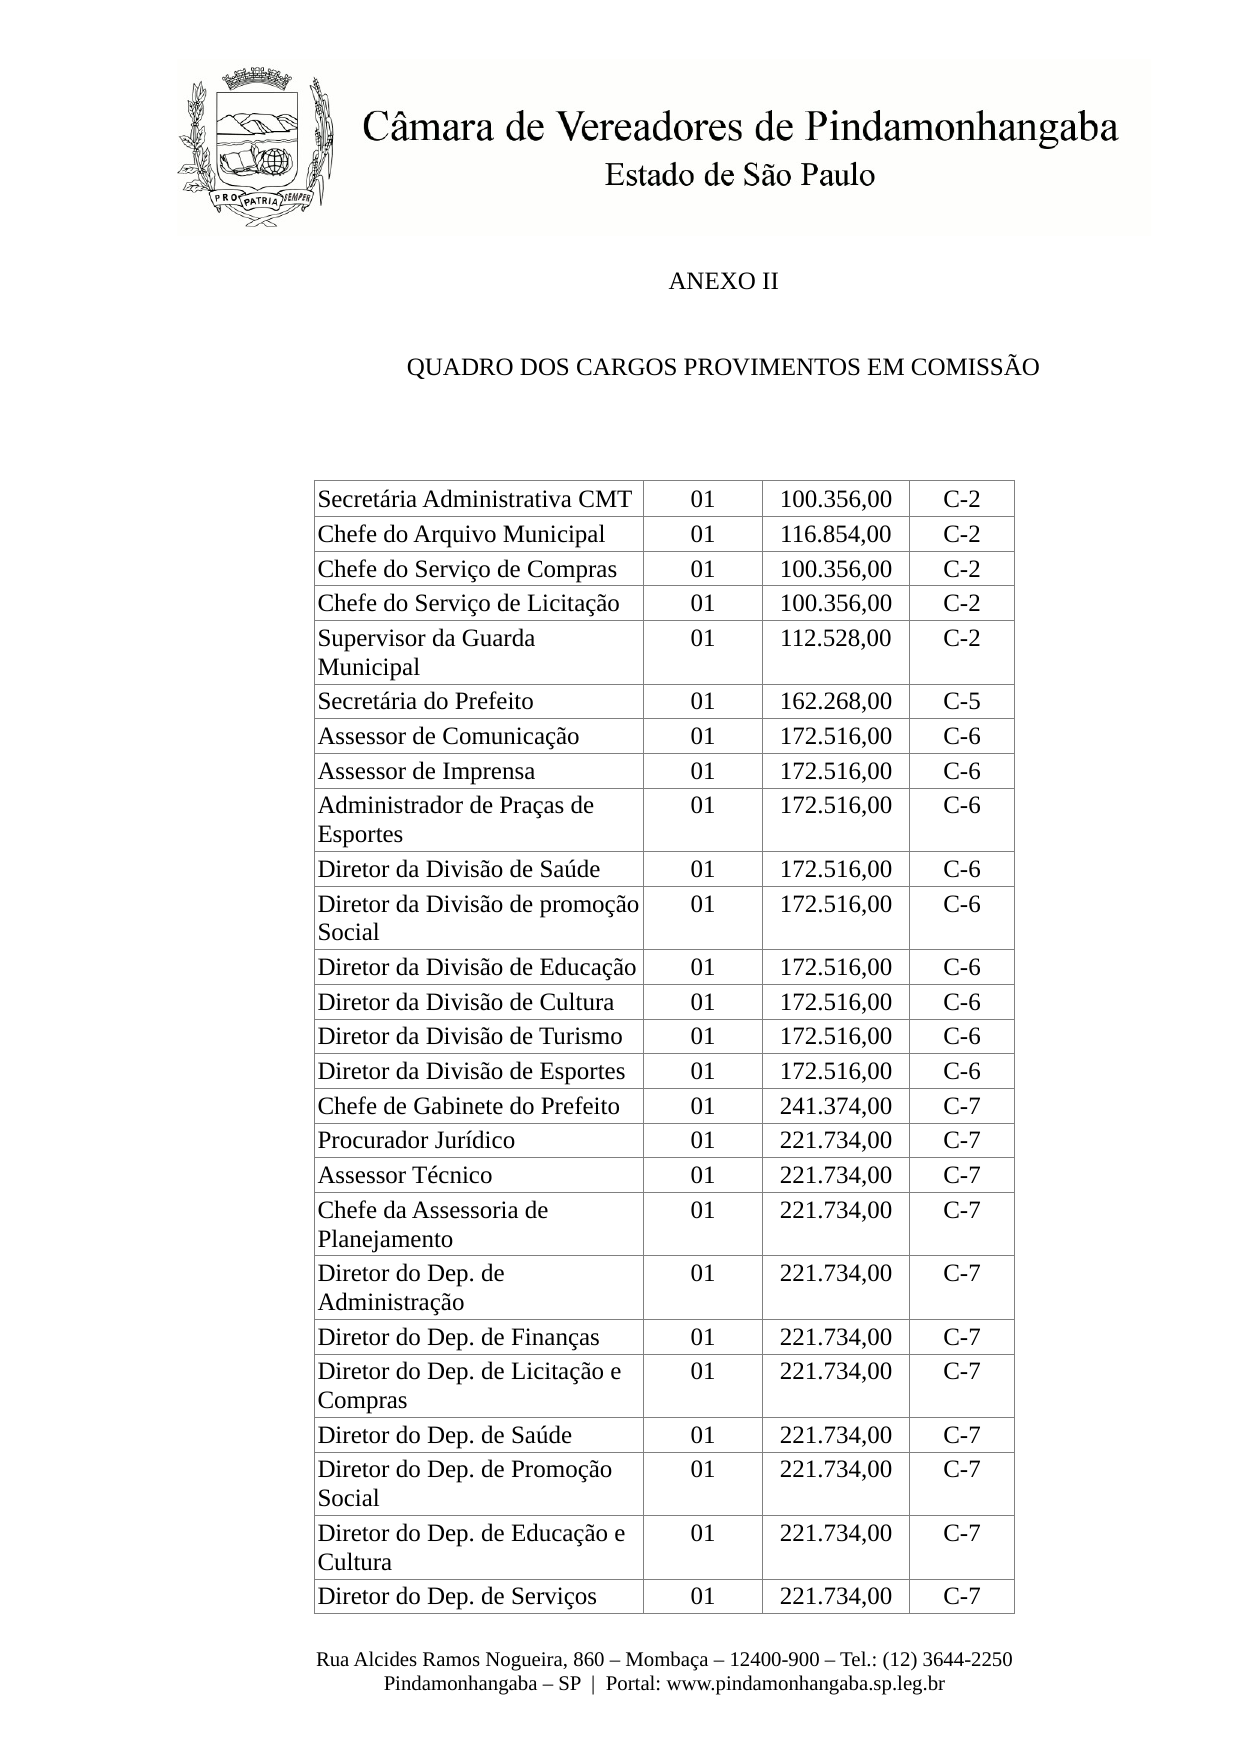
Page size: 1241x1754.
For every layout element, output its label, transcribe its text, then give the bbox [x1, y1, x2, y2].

table_cell C-7 [910, 1320, 1014, 1353]
table_cell 01 [644, 1020, 762, 1053]
table_cell 01 [644, 1453, 762, 1515]
table_cell 221.734,00 [763, 1453, 909, 1515]
table_cell Secretária do Prefeito [315, 685, 643, 718]
table_cell C-6 [910, 719, 1014, 753]
table_cell Diretor do Dep. de Serviços [315, 1580, 643, 1613]
table_cell Diretor da Divisão de promoção Social [315, 887, 643, 949]
table_cell Administrador de Praças de Esportes [315, 789, 643, 851]
table_cell C-6 [910, 985, 1014, 1018]
table_cell Diretor da Divisão de Cultura [315, 985, 643, 1018]
table_cell 221.734,00 [763, 1124, 909, 1157]
table_cell 01 [644, 552, 762, 585]
table_cell 01 [644, 1193, 762, 1255]
table_cell C-6 [910, 852, 1014, 886]
table_cell 01 [644, 950, 762, 984]
table_cell 172.516,00 [763, 950, 909, 984]
table_cell 172.516,00 [763, 887, 909, 949]
table_cell C-7 [910, 1256, 1014, 1319]
table_cell C-6 [910, 789, 1014, 851]
table_cell C-7 [910, 1355, 1014, 1417]
table_cell C-2 [910, 621, 1014, 683]
table_cell C-7 [910, 1193, 1014, 1255]
text QUADRO DOS CARGOS PROVIMENTOS EM COMISSÃO [177, 352, 1152, 381]
table_cell C-6 [910, 1054, 1014, 1088]
table_cell C-6 [910, 950, 1014, 984]
table_cell 01 [644, 719, 762, 753]
table_cell 172.516,00 [763, 754, 909, 787]
table_cell Procurador Jurídico [315, 1124, 643, 1157]
table_cell 172.516,00 [763, 1020, 909, 1053]
table_cell Diretor do Dep. de Administração [315, 1256, 643, 1319]
table_header C-2 [910, 481, 1014, 516]
table_cell 172.516,00 [763, 985, 909, 1018]
table_cell Chefe da Assessoria de Planejamento [315, 1193, 643, 1255]
table_cell C-7 [910, 1516, 1014, 1578]
table_cell 221.734,00 [763, 1158, 909, 1192]
table_cell C-2 [910, 552, 1014, 585]
table_cell Chefe do Serviço de Compras [315, 552, 643, 585]
table_cell 116.854,00 [763, 517, 909, 551]
table_cell Diretor do Dep. de Licitação e Compras [315, 1355, 643, 1417]
table_cell 162.268,00 [763, 685, 909, 718]
table_cell 221.734,00 [763, 1580, 909, 1613]
table_cell 01 [644, 1418, 762, 1452]
table_cell C-7 [910, 1580, 1014, 1613]
table_cell C-6 [910, 754, 1014, 787]
table_cell 241.374,00 [763, 1089, 909, 1122]
table_cell 01 [644, 887, 762, 949]
table_cell 01 [644, 1124, 762, 1157]
table_cell 221.734,00 [763, 1516, 909, 1578]
table_cell Chefe de Gabinete do Prefeito [315, 1089, 643, 1122]
table_cell Diretor do Dep. de Educação e Cultura [315, 1516, 643, 1578]
table_cell 01 [644, 517, 762, 551]
table_cell Diretor do Dep. de Saúde [315, 1418, 643, 1452]
table_cell 01 [644, 1054, 762, 1088]
table_cell Diretor da Divisão de Saúde [315, 852, 643, 886]
table_cell Chefe do Arquivo Municipal [315, 517, 643, 551]
table_cell 112.528,00 [763, 621, 909, 683]
table_cell Supervisor da Guarda Municipal [315, 621, 643, 683]
table_cell 01 [644, 1320, 762, 1353]
table_cell 01 [644, 685, 762, 718]
table_cell Assessor Técnico [315, 1158, 643, 1192]
table_cell Diretor da Divisão de Turismo [315, 1020, 643, 1053]
picture [177, 59, 1152, 236]
table_cell Assessor de Comunicação [315, 719, 643, 753]
table_cell 01 [644, 985, 762, 1018]
table_cell 221.734,00 [763, 1320, 909, 1353]
table_cell C-7 [910, 1124, 1014, 1157]
table_header 01 [644, 481, 762, 516]
table_cell 01 [644, 852, 762, 886]
table_cell 100.356,00 [763, 552, 909, 585]
table_cell 01 [644, 586, 762, 620]
table_cell 01 [644, 1580, 762, 1613]
table_header 100.356,00 [763, 481, 909, 516]
table_cell 172.516,00 [763, 1054, 909, 1088]
table_cell Diretor da Divisão de Esportes [315, 1054, 643, 1088]
table_cell C-6 [910, 1020, 1014, 1053]
table_cell C-5 [910, 685, 1014, 718]
table_cell 221.734,00 [763, 1193, 909, 1255]
table_cell Chefe do Serviço de Licitação [315, 586, 643, 620]
table_cell Diretor do Dep. de Promoção Social [315, 1453, 643, 1515]
table_cell C-6 [910, 887, 1014, 949]
table_cell 172.516,00 [763, 852, 909, 886]
table_cell 01 [644, 1089, 762, 1122]
table_cell Diretor do Dep. de Finanças [315, 1320, 643, 1353]
table_cell 100.356,00 [763, 586, 909, 620]
table_cell C-7 [910, 1158, 1014, 1192]
table_cell 221.734,00 [763, 1418, 909, 1452]
table_cell C-2 [910, 586, 1014, 620]
table_cell 172.516,00 [763, 719, 909, 753]
table_cell 01 [644, 789, 762, 851]
table_cell 221.734,00 [763, 1256, 909, 1319]
table_cell 01 [644, 1158, 762, 1192]
table_header Secretária Administrativa CMT [315, 481, 643, 516]
table_cell 172.516,00 [763, 789, 909, 851]
table_cell C-7 [910, 1089, 1014, 1122]
table_cell 221.734,00 [763, 1355, 909, 1417]
table_cell C-2 [910, 517, 1014, 551]
table_cell Diretor da Divisão de Educação [315, 950, 643, 984]
table_cell 01 [644, 1355, 762, 1417]
table_cell 01 [644, 621, 762, 683]
table_cell C-7 [910, 1418, 1014, 1452]
table_cell C-7 [910, 1453, 1014, 1515]
table_cell 01 [644, 1256, 762, 1319]
table_cell Assessor de Imprensa [315, 754, 643, 787]
table_cell 01 [644, 1516, 762, 1578]
text ANEXO II [177, 266, 1152, 295]
table_cell 01 [644, 754, 762, 787]
